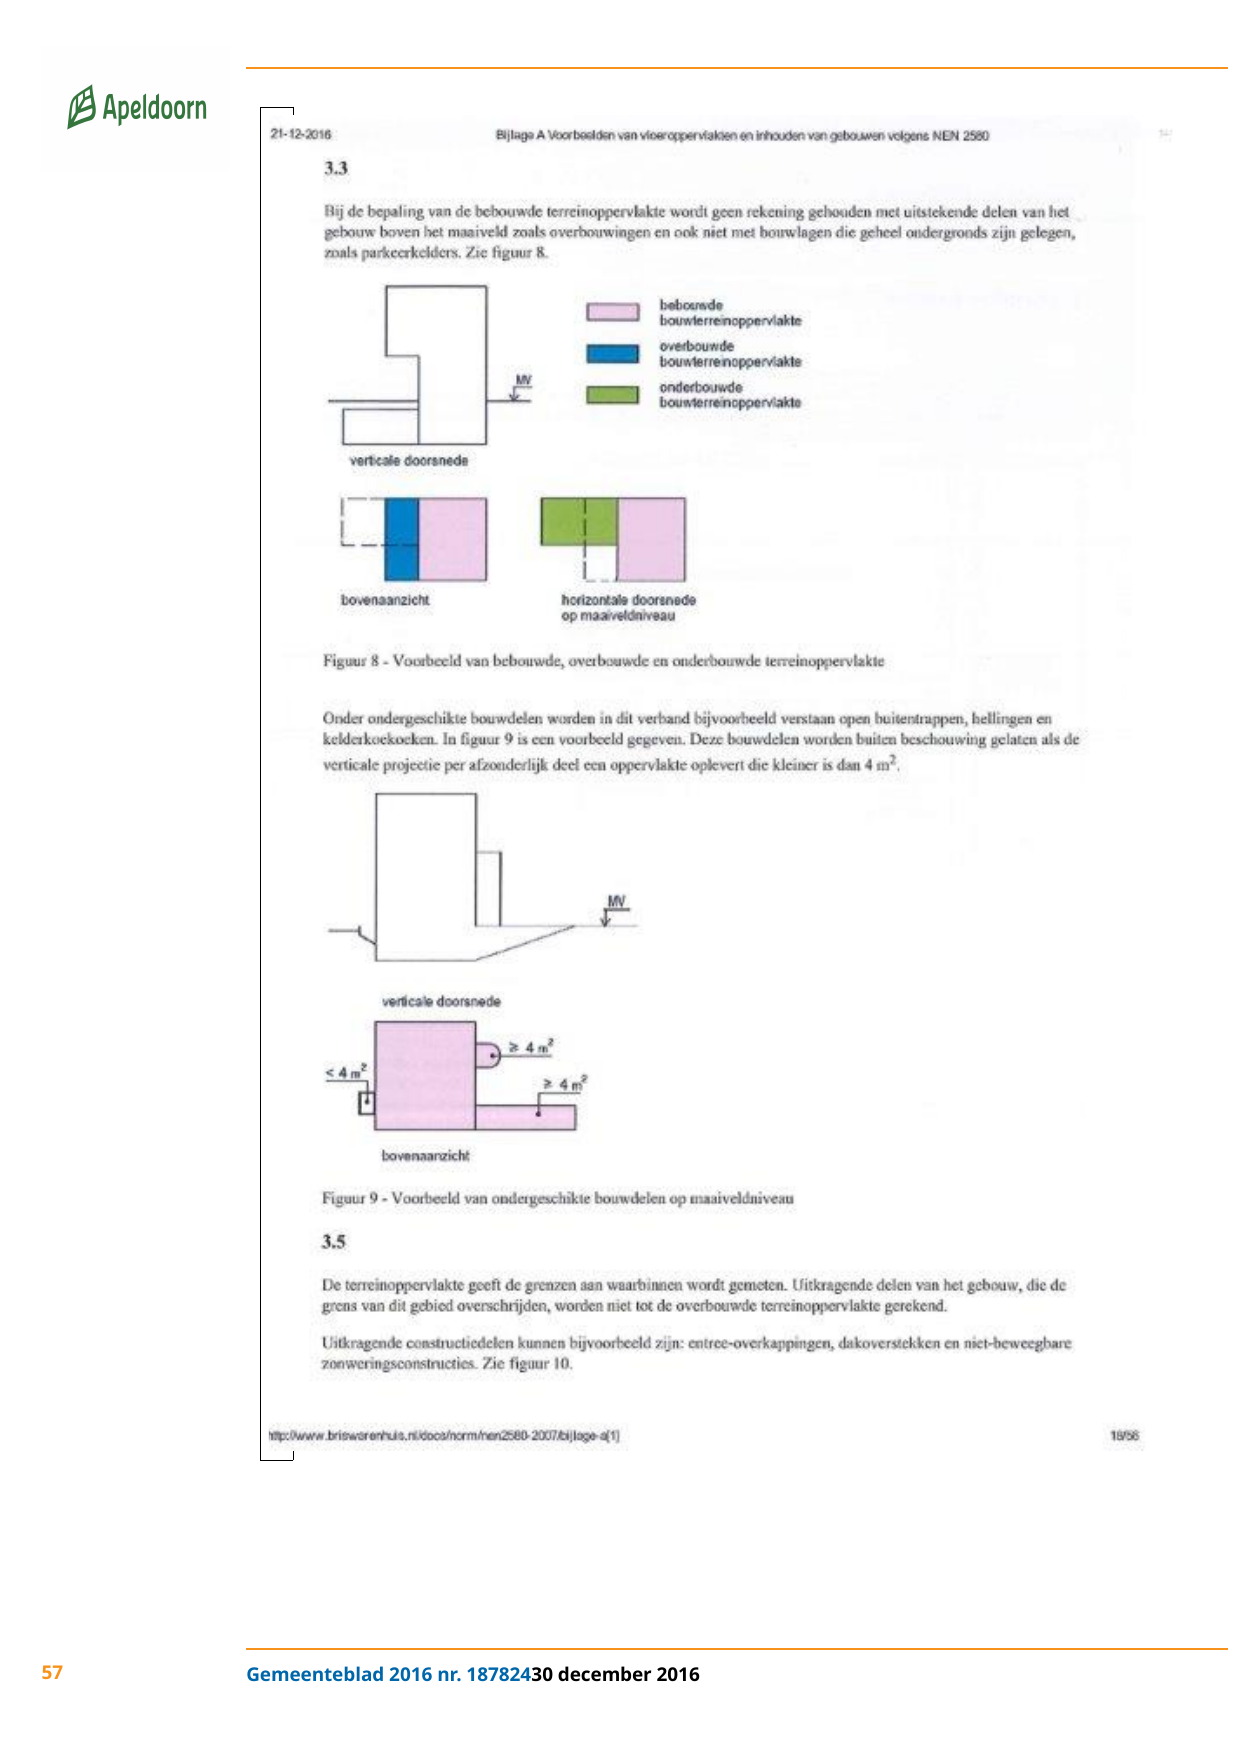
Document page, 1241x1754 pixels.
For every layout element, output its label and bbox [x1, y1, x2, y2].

picture [268, 115, 1173, 1451]
picture [41, 47, 231, 172]
